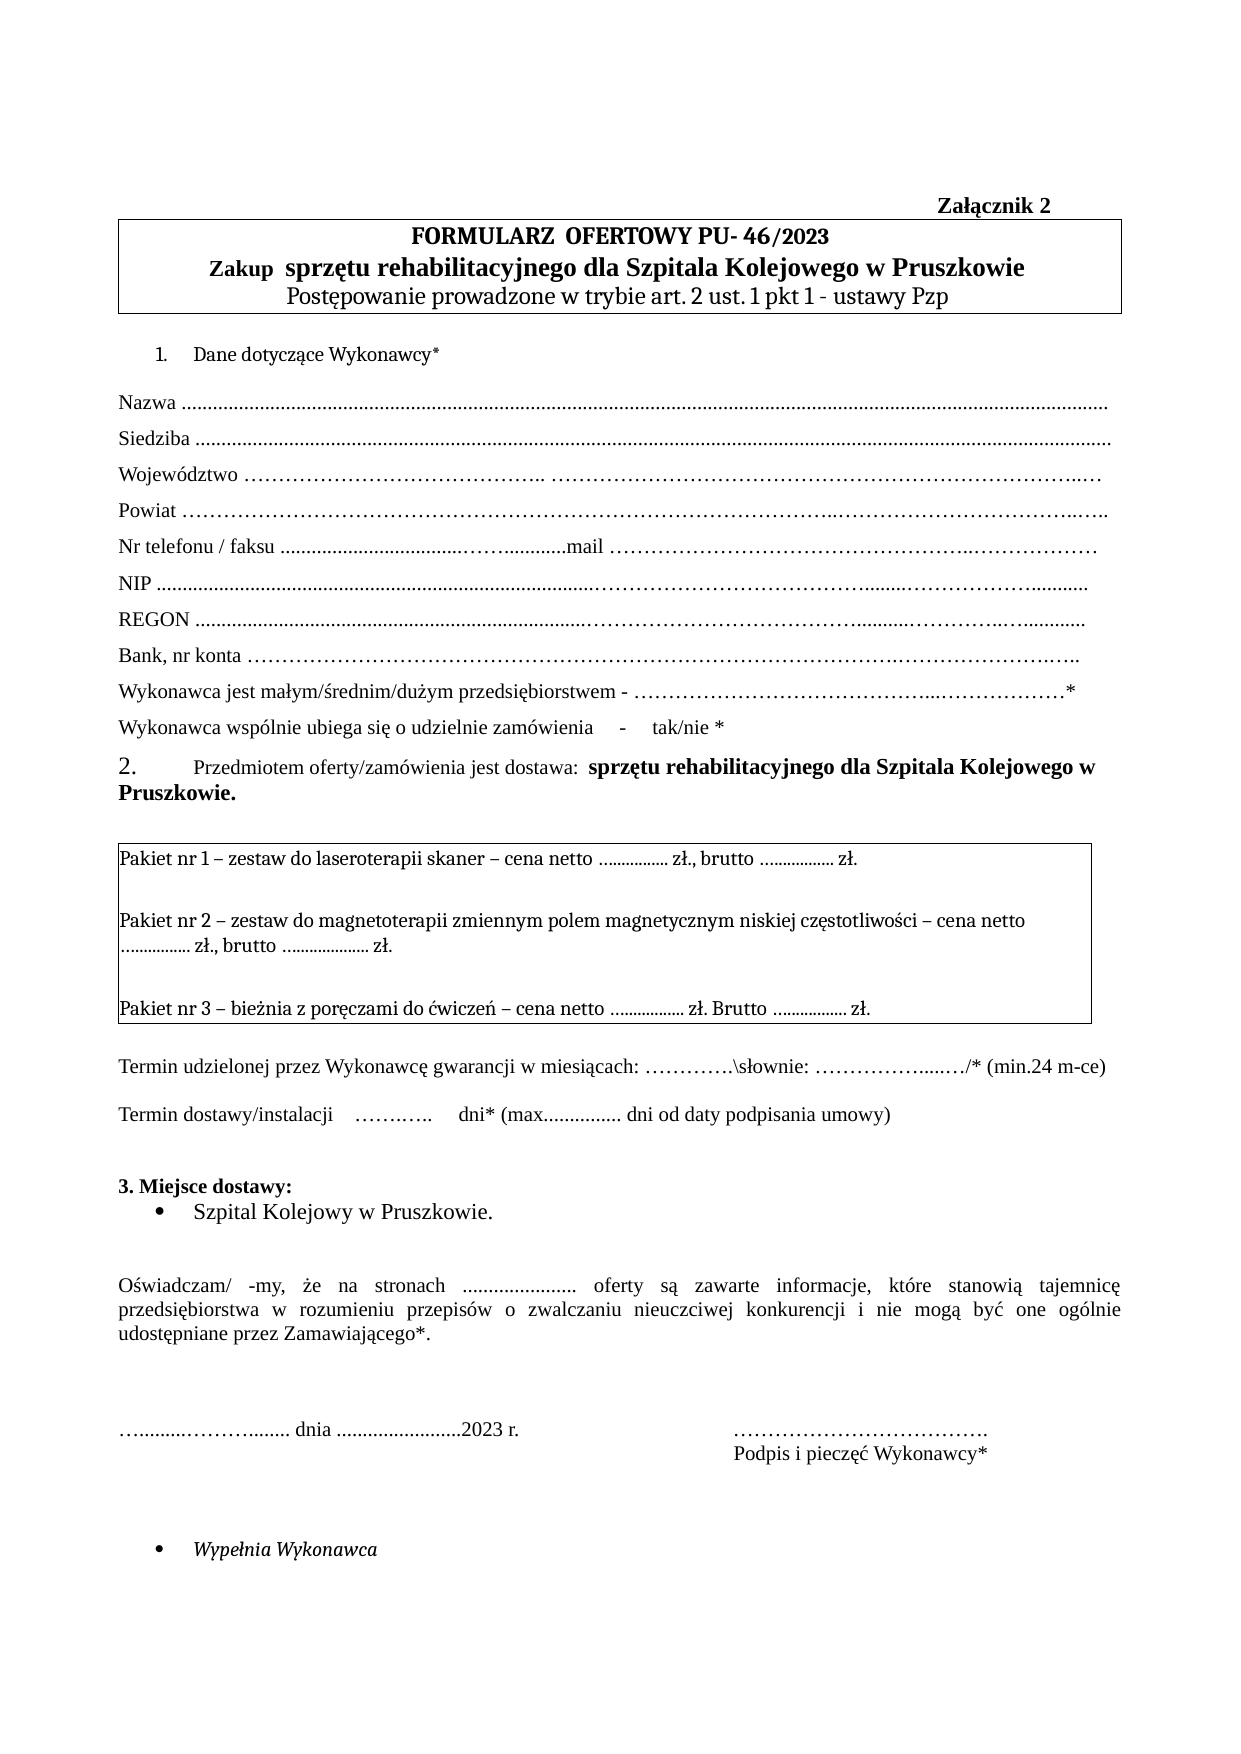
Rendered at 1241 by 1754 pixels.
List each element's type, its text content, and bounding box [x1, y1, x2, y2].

text Podpis i pieczęć Wykonawcy* [534, 1441, 1122, 1465]
list Pakiet nr 3 – bieżnia z poręczami do ćwiczeń – cena netto ….............. zł. Brutto ….............. zł. [119, 994, 1091, 1023]
text 3. Miejsce dostawy: [118, 1174, 1122, 1198]
list Wypełnia Wykonawca [156, 1537, 1122, 1561]
text Postępowanie prowadzone w trybie art. 2 ust. 1 pkt 1 - ustawy Pzp [119, 279, 1121, 313]
text Zakup sprzętu rehabilitacyjnego dla Szpitala Kolejowego w Pruszkowie [119, 247, 1121, 279]
text REGON ...........................................................................…………………………………..........…………..…............ [118, 607, 1122, 631]
text Termin dostawy/instalacji …….….. dni* (max............... dni od daty podpisania umowy) [118, 1102, 1122, 1126]
text Oświadczam/ -my, że na stronach ...................... oferty są zawarte informacje, które stanowią tajemnicę przedsiębiorstwa w rozumieniu przepisów o zwalczaniu nieuczciwej konkurencji i nie mogą być one ogólnie udostępniane przez Zamawiającego*. [118, 1273, 1122, 1345]
text Siedziba ................................................................................................................................................................................ [118, 426, 1122, 450]
list Dane dotyczące Wykonawcy* [156, 342, 1122, 366]
text Załącznik 2 [118, 190, 1122, 219]
text Wykonawca wspólnie ubiega się o udzielnie zamówienia - tak/nie * [118, 715, 1122, 739]
list Pakiet nr 2 – zestaw do magnetoterapii zmiennym polem magnetycznym niskiej częstotliwości – cena netto …............. zł., brutto …................. zł. [119, 906, 1091, 958]
text ….........………........ dnia ........................2023 r. ………………………………. [118, 1417, 1122, 1441]
text Nr telefonu / faksu ...................................……............mail ……………………………………………..……………… [118, 534, 1122, 558]
text FORMULARZ OFERTOWY PU- 46/2023 [119, 220, 1121, 247]
list Pakiet nr 1 – zestaw do laseroterapii skaner – cena netto …............. zł., brutto ….............. zł. [119, 844, 1091, 870]
text Województwo …………………………………….. …………………………………………………………………..… [118, 462, 1122, 486]
text Nazwa .................................................................................................................................................................................. [118, 390, 1122, 414]
text Bank, nr konta ………………………………………………………………………………….………………….….. [118, 643, 1122, 667]
list Szpital Kolejowy w Pruszkowie. [156, 1198, 1122, 1224]
text NIP ....................................................................................…………………………………........………………........... [118, 571, 1122, 594]
text Termin udzielonej przez Wykonawcę gwarancji w miesiącach: ………….\słownie: …………….....…/* (min.24 m-ce) [118, 1054, 1122, 1078]
text Wykonawca jest małym/średnim/dużym przedsiębiorstwem - ……………………………………...………………* [118, 679, 1122, 703]
text Powiat …………………………………………………………………………………..……………………………..….. [118, 498, 1122, 522]
list Przedmiotem oferty/zamówienia jest dostawa: sprzętu rehabilitacyjnego dla Szpitala Kolejowego w Pruszkowie. [118, 751, 1122, 806]
